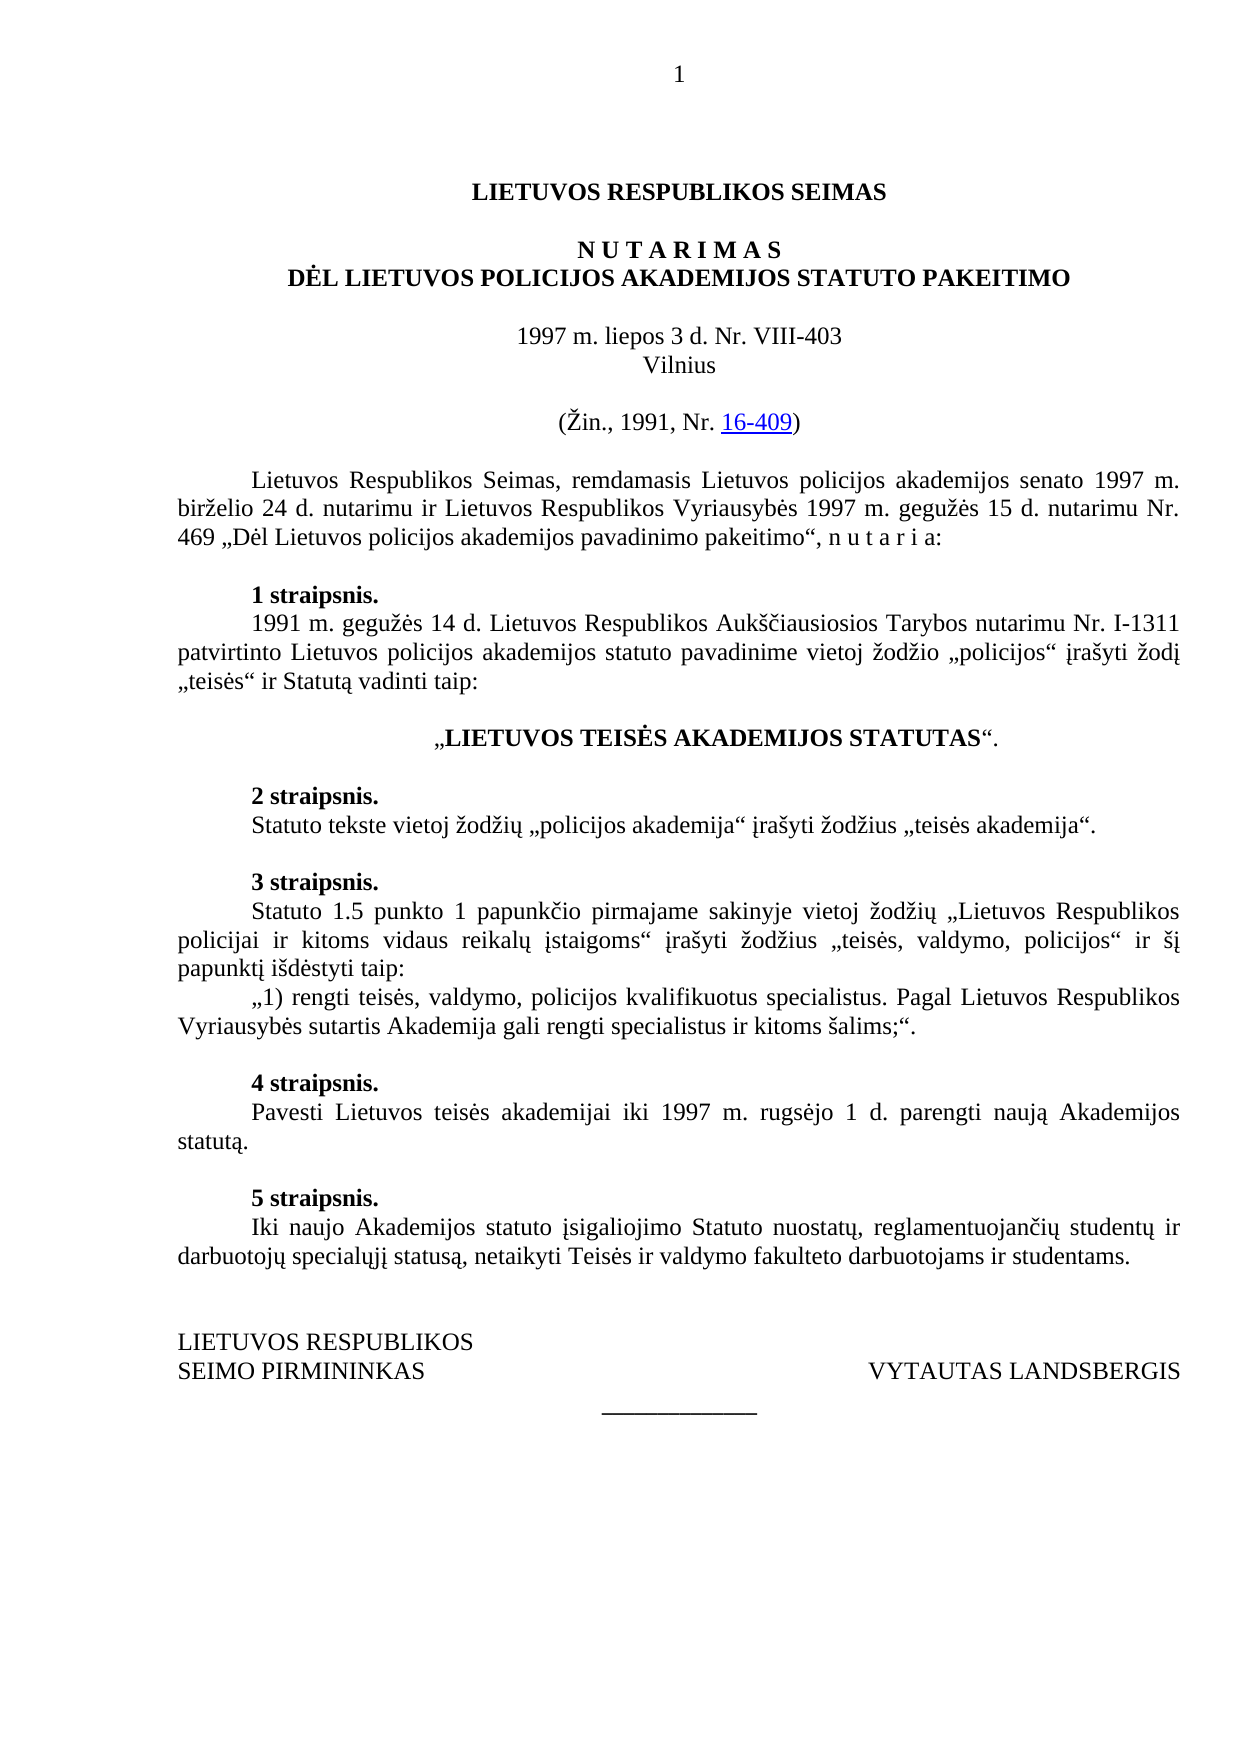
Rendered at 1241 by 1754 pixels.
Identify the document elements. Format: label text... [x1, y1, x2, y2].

text LIETUVOS RESPUBLIKOS [177, 1327, 1181, 1356]
text 2 straipsnis. [177, 781, 1181, 810]
text 4 straipsnis. [177, 1068, 1181, 1097]
text Pavesti Lietuvos teisės akademijai iki 1997 m. rugsėjo 1 d. parengti naują Akademijos statutą. [177, 1097, 1181, 1155]
text 3 straipsnis. [177, 867, 1181, 896]
text 1 straipsnis. [177, 580, 1181, 608]
text LIETUVOS RESPUBLIKOS SEIMAS [177, 177, 1181, 206]
text 1991 m. gegužės 14 d. Lietuvos Respublikos Aukščiausiosios Tarybos nutarimu Nr. I-1311 patvirtinto Lietuvos policijos akademijos statuto pavadinime vietoj žodžio „policijos“ įrašyti žodį „teisės“ ir Statutą vadinti taip: [177, 608, 1181, 695]
text „Lietuvos teisės akademijos statutas“. [177, 723, 1181, 752]
text Statuto tekste vietoj žodžių „policijos akademija“ įrašyti žodžius „teisės akademija“. [177, 810, 1181, 838]
text SEIMO PIRMININKAS VYTAUTAS LANDSBERGIS [177, 1356, 1181, 1385]
text 1997 m. liepos 3 d. Nr. VIII-403 [177, 321, 1181, 350]
text Vilnius [177, 350, 1181, 378]
text DĖL LIETUVOS POLICIJOS AKADEMIJOS STATUTO PAKEITIMO [177, 263, 1181, 292]
text Statuto 1.5 punkto 1 papunkčio pirmajame sakinyje vietoj žodžių „Lietuvos Respublikos policijai ir kitoms vidaus reikalų įstaigoms“ įrašyti žodžius „teisės, valdymo, policijos“ ir šį papunktį išdėstyti taip: [177, 896, 1181, 982]
text (Žin., 1991, Nr. 16-409) [177, 407, 1181, 436]
text Lietuvos Respublikos Seimas, remdamasis Lietuvos policijos akademijos senato 1997 m. birželio 24 d. nutarimu ir Lietuvos Respublikos Vyriausybės 1997 m. gegužės 15 d. nutarimu Nr. 469 „Dėl Lietuvos policijos akademijos pavadinimo pakeitimo“, nutaria: [177, 465, 1181, 551]
text ______________ [177, 1385, 1181, 1419]
text 5 straipsnis. [177, 1183, 1181, 1212]
text „1) rengti teisės, valdymo, policijos kvalifikuotus specialistus. Pagal Lietuvos Respublikos Vyriausybės sutartis Akademija gali rengti specialistus ir kitoms šalims;“. [177, 982, 1181, 1040]
text Iki naujo Akademijos statuto įsigaliojimo Statuto nuostatų, reglamentuojančių studentų ir darbuotojų specialųjį statusą, netaikyti Teisės ir valdymo fakulteto darbuotojams ir studentams. [177, 1212, 1181, 1270]
text N U T A R I M A S [177, 235, 1181, 263]
